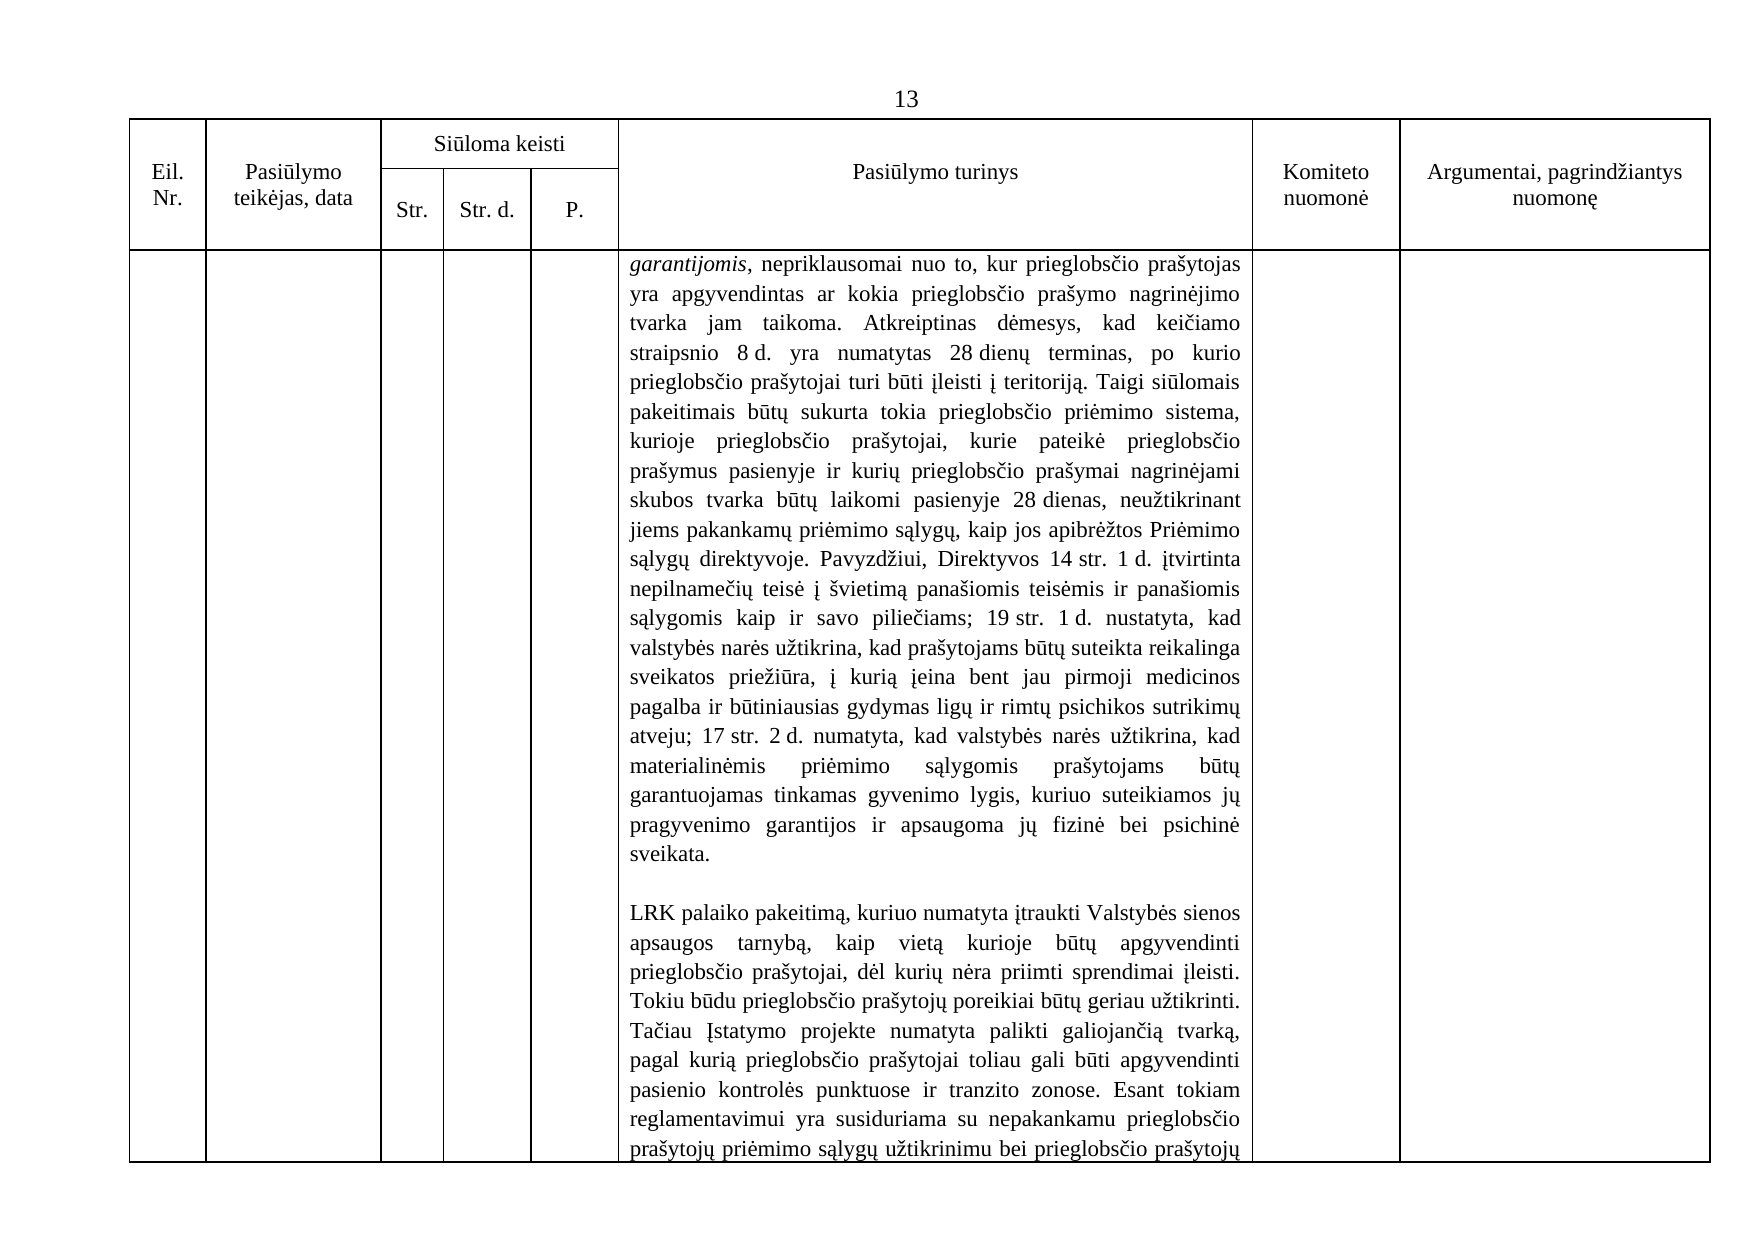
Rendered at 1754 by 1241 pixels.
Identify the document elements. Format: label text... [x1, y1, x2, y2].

table_cell [130, 251, 205, 1161]
table_cell [382, 251, 443, 1161]
table_cell [532, 251, 618, 1161]
table_cell Str. d. [444, 169, 530, 249]
table_header Argumentai, pagrindžiantys nuomonę [1401, 120, 1709, 249]
table_cell garantijomis, nepriklausomai nuo to, kur prieglobsčio prašytojas yra apgyvendintas ar kokia prieglobsčio prašymo nagrinėjimo tvarka jam taikoma. Atkreiptinas dėmesys, kad keičiamo straipsnio 8 d. yra numatytas 28 dienų terminas, po kurio prieglobsčio prašytojai turi būti įleisti į teritoriją. Taigi siūlomais pakeitimais būtų sukurta tokia prieglobsčio priėmimo sistema, kurioje prieglobsčio prašytojai, kurie pateikė prieglobsčio prašymus pasienyje ir kurių prieglobsčio prašymai nagrinėjami skubos tvarka būtų laikomi pasienyje 28 dienas, neužtikrinant jiems pakankamų priėmimo sąlygų, kaip jos apibrėžtos Priėmimo sąlygų direktyvoje. Pavyzdžiui, Direktyvos 14 str. 1 d. įtvirtinta nepilnamečių teisė į švietimą panašiomis teisėmis ir panašiomis sąlygomis kaip ir savo piliečiams; 19 str. 1 d. nustatyta, kad valstybės narės užtikrina, kad prašytojams būtų suteikta reikalinga sveikatos priežiūra, į kurią įeina bent jau pirmoji medicinos pagalba ir būtiniausias gydymas ligų ir rimtų psichikos sutrikimų atveju; 17 str. 2 d. numatyta, kad valstybės narės užtikrina, kad materialinėmis priėmimo sąlygomis prašytojams būtų garantuojamas tinkamas gyvenimo lygis, kuriuo suteikiamos jų pragyvenimo garantijos ir apsaugoma jų fizinė bei psichinė sveikata. LRK palaiko pakeitimą, kuriuo numatyta įtraukti Valstybės sienos apsaugos tarnybą, kaip vietą kurioje būtų apgyvendinti prieglobsčio prašytojai, dėl kurių nėra priimti sprendimai įleisti. Tokiu būdu prieglobsčio prašytojų poreikiai būtų geriau užtikrinti. Tačiau Įstatymo projekte numatyta palikti galiojančią tvarką, pagal kurią prieglobsčio prašytojai toliau gali būti apgyvendinti pasienio kontrolės punktuose ir tranzito zonose. Esant tokiam reglamentavimui yra susiduriama su nepakankamu prieglobsčio prašytojų priėmimo sąlygų užtikrinimu bei prieglobsčio prašytojų [619, 251, 1252, 1161]
table_cell [207, 251, 380, 1161]
table_header Komiteto nuomonė [1253, 120, 1399, 249]
table_header Pasiūlymo teikėjas, data [207, 120, 380, 249]
table_header Pasiūlymo turinys [619, 120, 1252, 249]
table_cell P. [532, 169, 618, 249]
table_header Eil. Nr. [130, 120, 205, 249]
table_cell [1401, 251, 1709, 1161]
table_cell Str. [382, 169, 443, 249]
table_header Siūloma keisti [382, 120, 618, 167]
table_cell [444, 251, 530, 1161]
table_cell [1253, 251, 1399, 1161]
